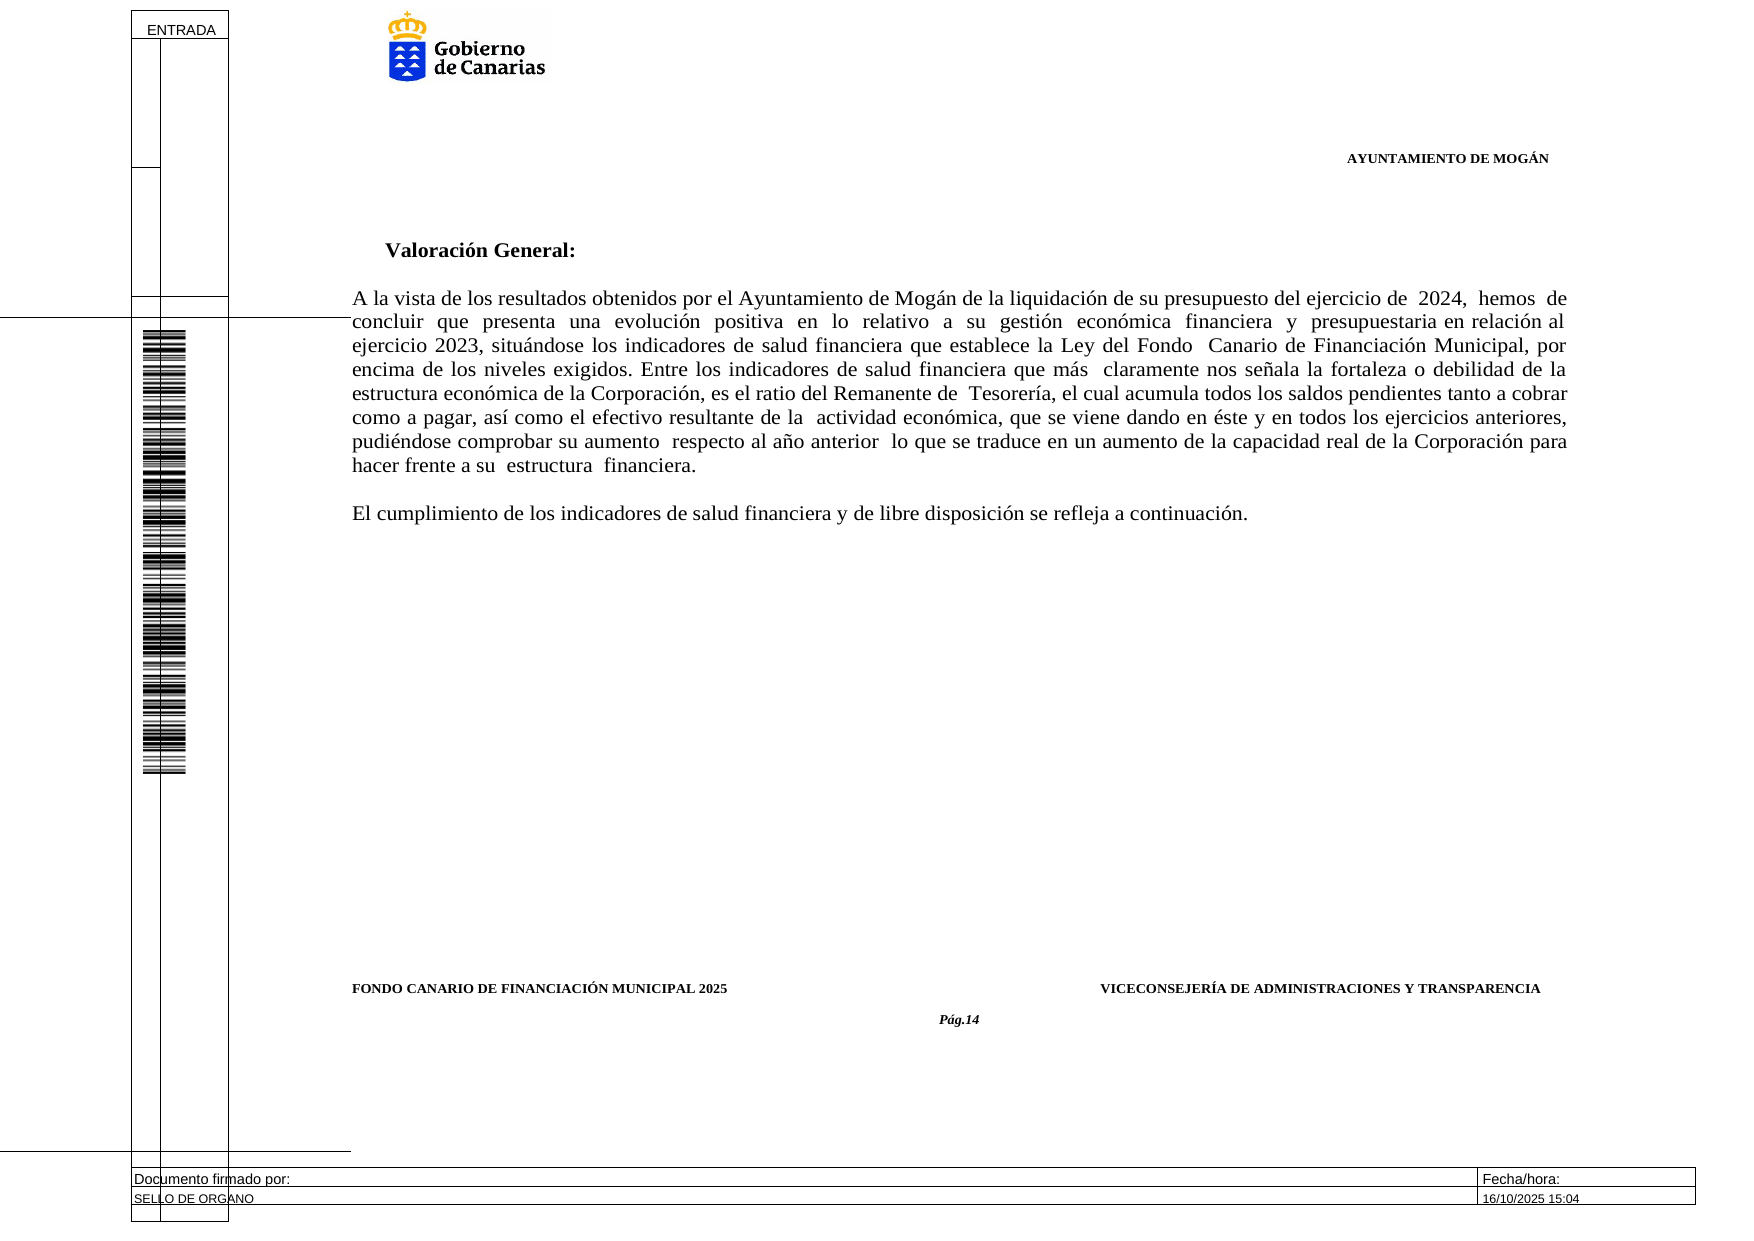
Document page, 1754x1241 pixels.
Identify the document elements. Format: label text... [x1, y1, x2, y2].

table_cell 16/10/2025 15:04 [1478, 1187, 1695, 1204]
picture [141, 328, 187, 776]
text A la vista de los resultados obtenidos por el Ayuntamiento de Mogán de la liquidación de su presupuesto del ejercicio de 2024, hemos de concluir que presenta una evolución positiva en lo relativo a su gestión económica financiera y presupuestaria en relación al ejercicio 2023, situándose los indicadores de salud financiera que establece la Ley del Fondo Canario de Financiación Municipal, por encima de los niveles exigidos. Entre los indicadores de salud financiera que más claramente nos señala la fortaleza o debilidad de la estructura económica de la Corporación, es el ratio del Remanente de Tesorería, el cual acumula todos los saldos pendientes tanto a cobrar como a pagar, así como el efectivo resultante de la actividad económica, que se viene dando en éste y en todos los ejercicios anteriores, pudiéndose comprobar su aumento respecto al año anterior lo que se traduce en un aumento de la capacidad real de la Corporación para hacer frente a su estructura financiera. [352, 286, 1570, 477]
table_header Documento firmado por: [132, 1168, 1477, 1186]
picture [387, 10, 551, 84]
text  Valoración General: [352, 237, 1702, 262]
table_cell [161, 297, 228, 317]
table_cell [132, 297, 160, 317]
text El cumplimiento de los indicadores de salud financiera y de libre disposición se refleja a continuación. [352, 502, 1702, 525]
table_cell [132, 168, 160, 296]
table_cell [132, 318, 160, 1151]
table_header Fecha/hora: [1478, 1168, 1695, 1186]
table_cell [161, 39, 228, 296]
text FONDO CANARIO DE FINANCIACIÓN MUNICIPAL 2025 VICECONSEJERÍA DE ADMINISTRACIONES Y TRANSPARENCIA [352, 981, 1702, 997]
table_cell [132, 1152, 160, 1167]
table_cell [161, 1205, 228, 1221]
text Pág.14 [923, 1012, 979, 1028]
table_cell SELLO DE ORGANO [132, 1187, 1477, 1204]
table_cell [161, 318, 228, 1151]
table_cell [132, 39, 160, 167]
text AYUNTAMIENTO DE MOGÁN [515, 151, 1702, 166]
table_cell [132, 1205, 160, 1221]
table_header ENTRADA [132, 11, 228, 37]
table_cell [161, 1152, 228, 1167]
